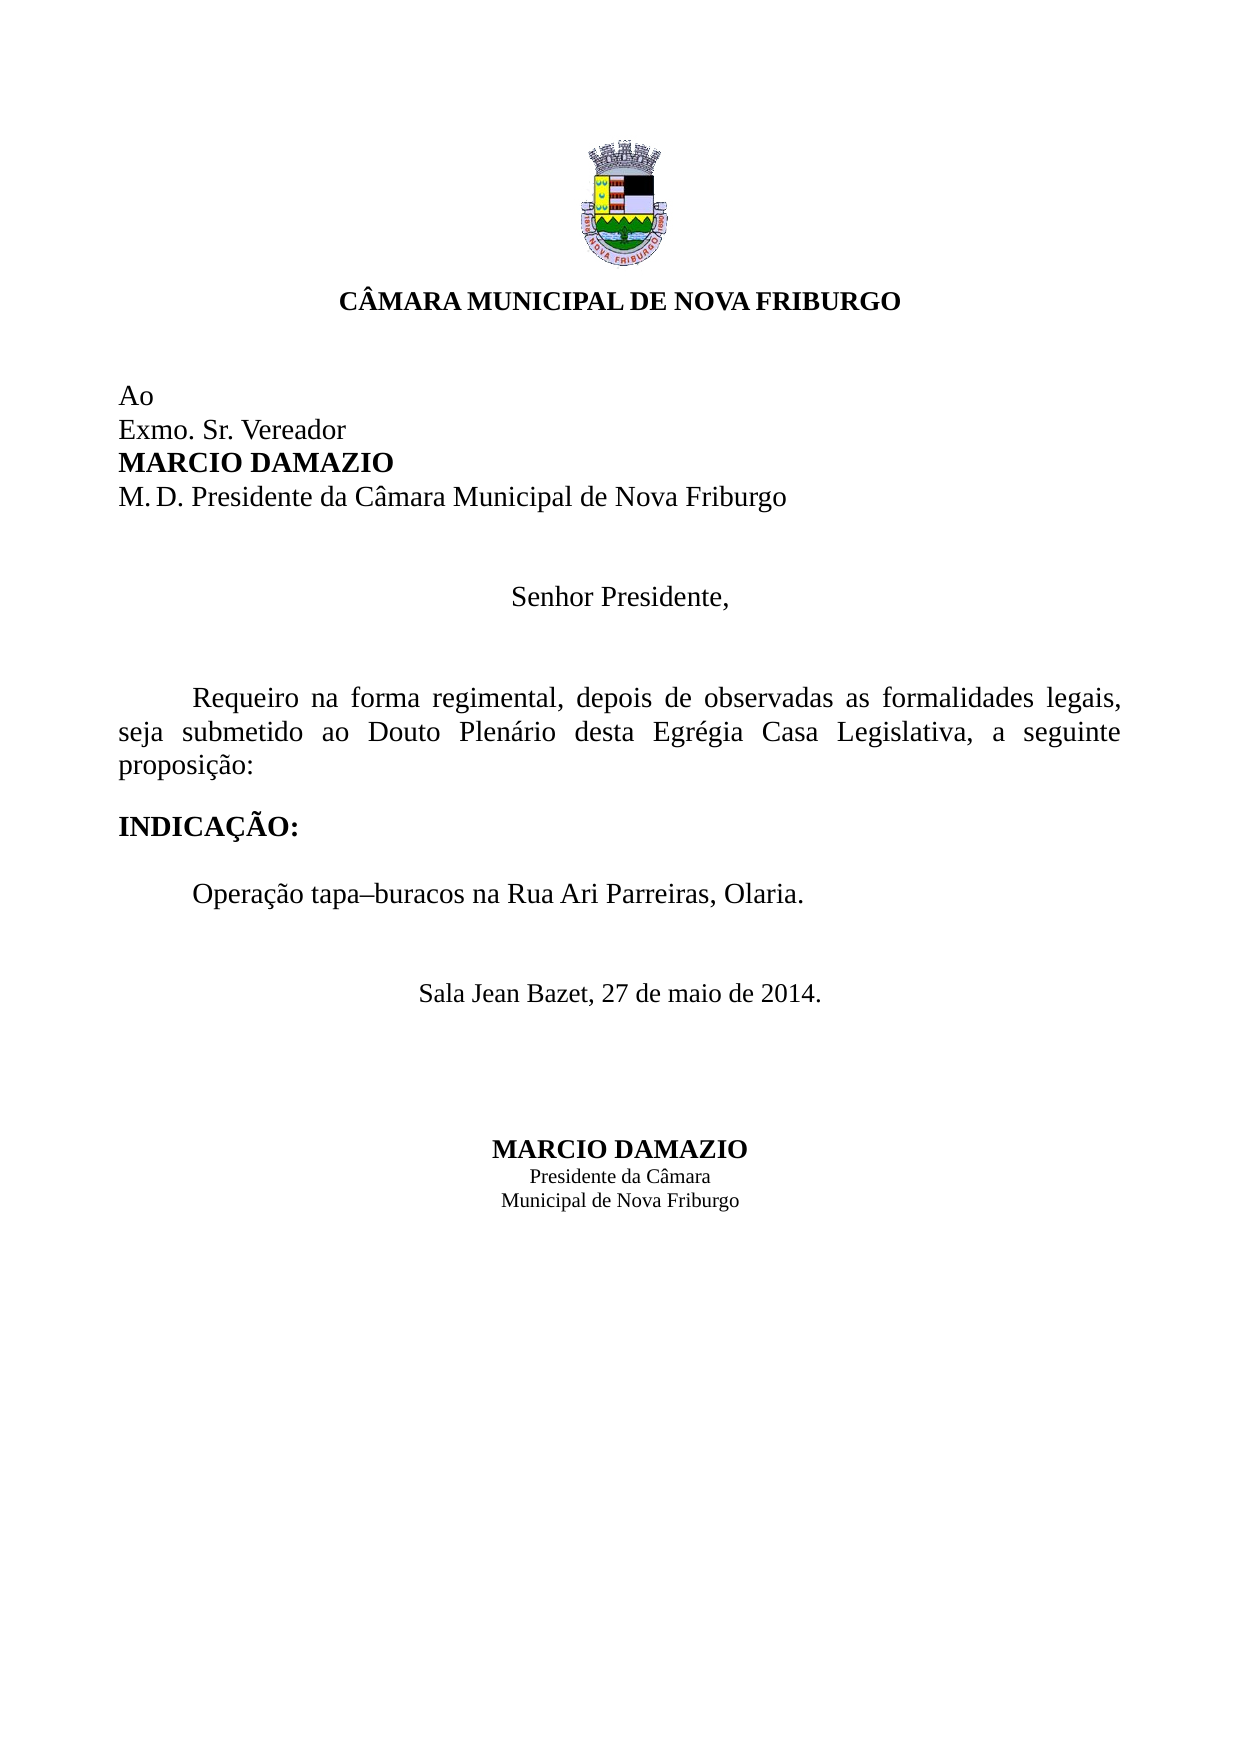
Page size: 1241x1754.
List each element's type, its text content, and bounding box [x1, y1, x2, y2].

text MARCIO DAMAZIO [118, 1133, 1122, 1164]
text Presidente da Câmara [118, 1164, 1122, 1188]
picture [566, 127, 674, 276]
list D. Presidente da Câmara Municipal de Nova Friburgo [118, 479, 1122, 512]
text Requeiro na forma regimental, depois de observadas as formalidades legais, seja submetido ao Douto Plenário desta Egrégia Casa Legislativa, a seguinte proposição: [118, 680, 1122, 781]
text Municipal de Nova Friburgo [118, 1188, 1122, 1212]
text Exmo. Sr. Vereador [118, 412, 1122, 445]
text Sala Jean Bazet, 27 de maio de 2014. [118, 977, 1122, 1008]
text CÂMARA MUNICIPAL DE NOVA FRIBURGO [118, 285, 1122, 316]
text INDICAÇÃO: [118, 809, 1122, 843]
text Operação tapa–buracos na Rua Ari Parreiras, Olaria. [118, 877, 1122, 910]
text MARCIO DAMAZIO [118, 445, 1122, 479]
text Ao [118, 378, 1122, 412]
text Senhor Presidente, [118, 579, 1122, 613]
